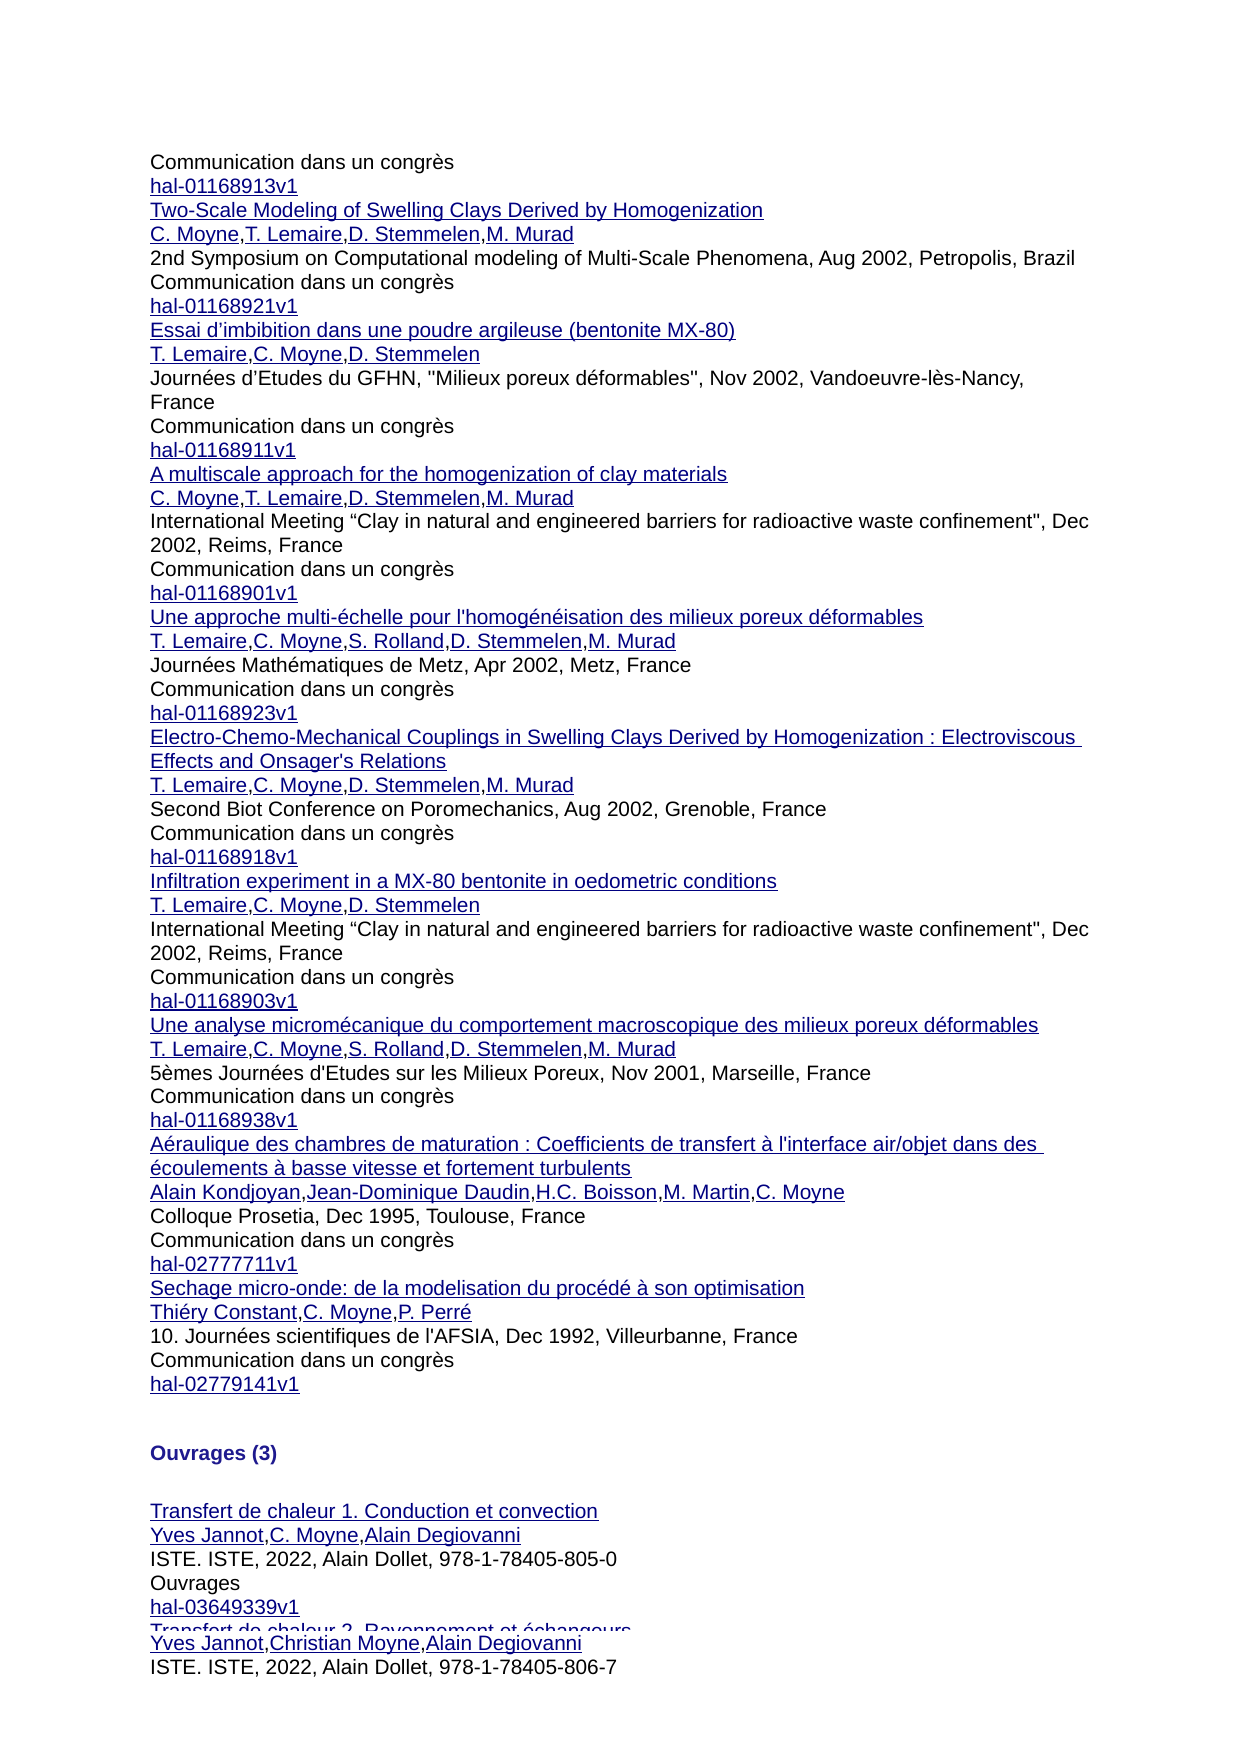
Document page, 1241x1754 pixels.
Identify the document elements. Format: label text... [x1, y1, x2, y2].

table_cell Electro-Chemo-Mechanical Couplings in Swelling Clays Derived by Homogenization : Electroviscous Effects and Onsager's Relations T. Lemaire,C. Moyne,D. Stemmelen,M. Murad Second Biot Conference on Poromechanics, Aug 2002, Grenoble, France Communication dans un congrès hal-01168918v1 [150, 725, 1090, 869]
table_cell Aéraulique des chambres de maturation : Coefficients de transfert à l'interface air/objet dans des écoulements à basse vitesse et fortement turbulents Alain Kondjoyan,Jean-Dominique Daudin,H.C. Boisson,M. Martin,C. Moyne Colloque Prosetia, Dec 1995, Toulouse, France Communication dans un congrès hal-02777711v1 [150, 1132, 1090, 1276]
subtitle Ouvrages (3) [150, 1441, 1090, 1464]
table_cell Two-Scale Modeling of Swelling Clays Derived by Homogenization C. Moyne,T. Lemaire,D. Stemmelen,M. Murad 2nd Symposium on Computational modeling of Multi-Scale Phenomena, Aug 2002, Petropolis, Brazil Communication dans un congrès hal-01168921v1 [150, 198, 1090, 318]
table_cell Une approche multi-échelle pour l'homogénéisation des milieux poreux déformables T. Lemaire,C. Moyne,S. Rolland,D. Stemmelen,M. Murad Journées Mathématiques de Metz, Apr 2002, Metz, France Communication dans un congrès hal-01168923v1 [150, 605, 1090, 725]
table_cell Sechage micro-onde: de la modelisation du procédé à son optimisation Thiéry Constant,C. Moyne,P. Perré 10. Journées scientifiques de l'AFSIA, Dec 1992, Villeurbanne, France Communication dans un congrès hal-02779141v1 [150, 1276, 1090, 1396]
table_cell A multiscale approach for the homogenization of clay materials C. Moyne,T. Lemaire,D. Stemmelen,M. Murad International Meeting “Clay in natural and engineered barriers for radioactive waste confinement'', Dec 2002, Reims, France Communication dans un congrès hal-01168901v1 [150, 461, 1090, 605]
table_cell Infiltration experiment in a MX-80 bentonite in oedometric conditions T. Lemaire,C. Moyne,D. Stemmelen International Meeting “Clay in natural and engineered barriers for radioactive waste confinement'', Dec 2002, Reims, France Communication dans un congrès hal-01168903v1 [150, 869, 1090, 1012]
table_header Transfert de chaleur 1. Conduction et convection Yves Jannot,C. Moyne,Alain Degiovanni ISTE. ISTE, 2022, Alain Dollet, 978-1-78405-805-0 Ouvrages hal-03649339v1 [150, 1499, 1090, 1619]
table_cell Essai d’imbibition dans une poudre argileuse (bentonite MX-80) T. Lemaire,C. Moyne,D. Stemmelen Journées d’Etudes du GFHN, ''Milieux poreux déformables'', Nov 2002, Vandoeuvre-lès-Nancy, France Communication dans un congrès hal-01168911v1 [150, 318, 1090, 461]
table_cell Communication dans un congrès hal-01168913v1 [150, 150, 1090, 198]
table_cell Transfert de chaleur 2. Rayonnement et échangeurs Yves Jannot,Christian Moyne,Alain Degiovanni ISTE. ISTE, 2022, Alain Dollet, 978-1-78405-806-7 [150, 1619, 1090, 1679]
table_cell Une analyse micromécanique du comportement macroscopique des milieux poreux déformables T. Lemaire,C. Moyne,S. Rolland,D. Stemmelen,M. Murad 5èmes Journées d'Etudes sur les Milieux Poreux, Nov 2001, Marseille, France Communication dans un congrès hal-01168938v1 [150, 1013, 1090, 1132]
